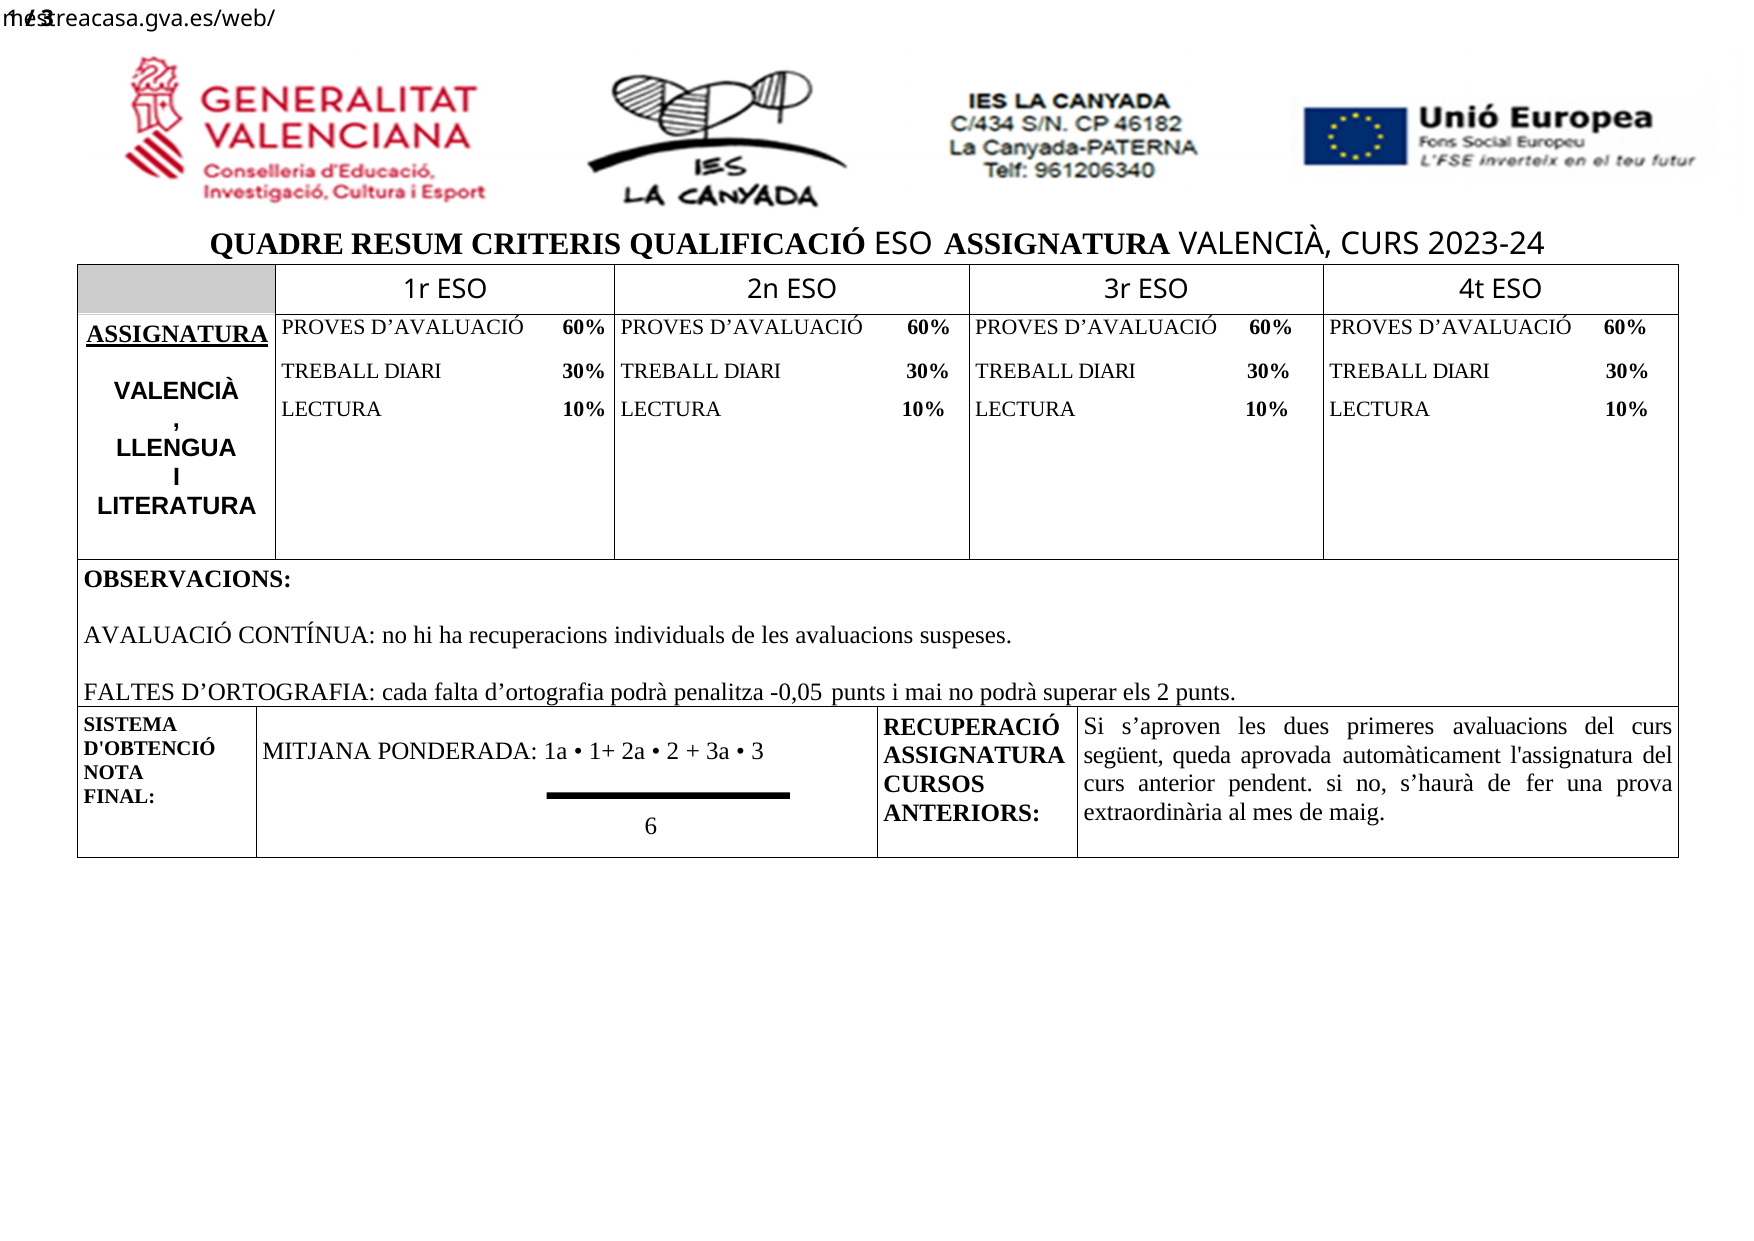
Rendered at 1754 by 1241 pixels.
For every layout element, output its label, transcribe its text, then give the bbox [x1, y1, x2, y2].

table_cell PROVES D’AVALUACIÓ 60% [276, 315, 614, 358]
table_header [78, 265, 275, 313]
table_cell SISTEMA D'OBTENCIÓNOTA FINAL: [78, 707, 256, 857]
text QUADRE RESUM CRITERIS QUALIFICACIÓ ESO ASSIGNATURA VALENCIÀ, CURS 2023-24 [64, 221, 1689, 264]
table_header 3r ESO [970, 265, 1323, 313]
table_cell RECUPERACIÓ ASSIGNATURA CURSOS ANTERIORS: [878, 707, 1077, 857]
table_cell VALENCIÀ, LLENGUA I LITERATURA [78, 358, 275, 558]
table_cell TREBALL DIARI 30% LECTURA 10% [276, 358, 614, 558]
table_cell PROVES D’AVALUACIÓ 60% [615, 315, 969, 358]
table_cell Si s’aproven les dues primeres avaluacions del curs següent, queda aprovada automàticament l'assignatura del curs anterior pendent. si no, s’haurà de fer una prova extraordinària al mes de maig. [1078, 707, 1678, 857]
table_cell OBSERVACIONS: AVALUACIÓ CONTÍNUA: no hi ha recuperacions individuals de les avaluacions suspeses. FALTES D’ORTOGRAFIA: cada falta d’ortografia podrà penalitza -0,05 punts i mai no podrà superar els 2 punts. [78, 560, 1678, 706]
picture [82, 53, 1741, 223]
table_cell PROVES D’AVALUACIÓ 60% [970, 315, 1323, 358]
table_cell TREBALL DIARI 30% LECTURA 10% [970, 358, 1323, 558]
table_header 1r ESO [276, 265, 614, 313]
table_cell PROVES D’AVALUACIÓ 60% [1324, 315, 1678, 358]
table_header 2n ESO [615, 265, 969, 313]
table_cell ASSIGNATURA [78, 315, 275, 358]
table_cell TREBALL DIARI 30% LECTURA 10% [615, 358, 969, 558]
table_cell MITJANA PONDERADA: 1a • 1+ 2a • 2 + 3a • 3 6 [257, 707, 877, 857]
table_cell TREBALL DIARI 30% LECTURA 10% [1324, 358, 1678, 558]
table_header 4t ESO [1324, 265, 1678, 313]
